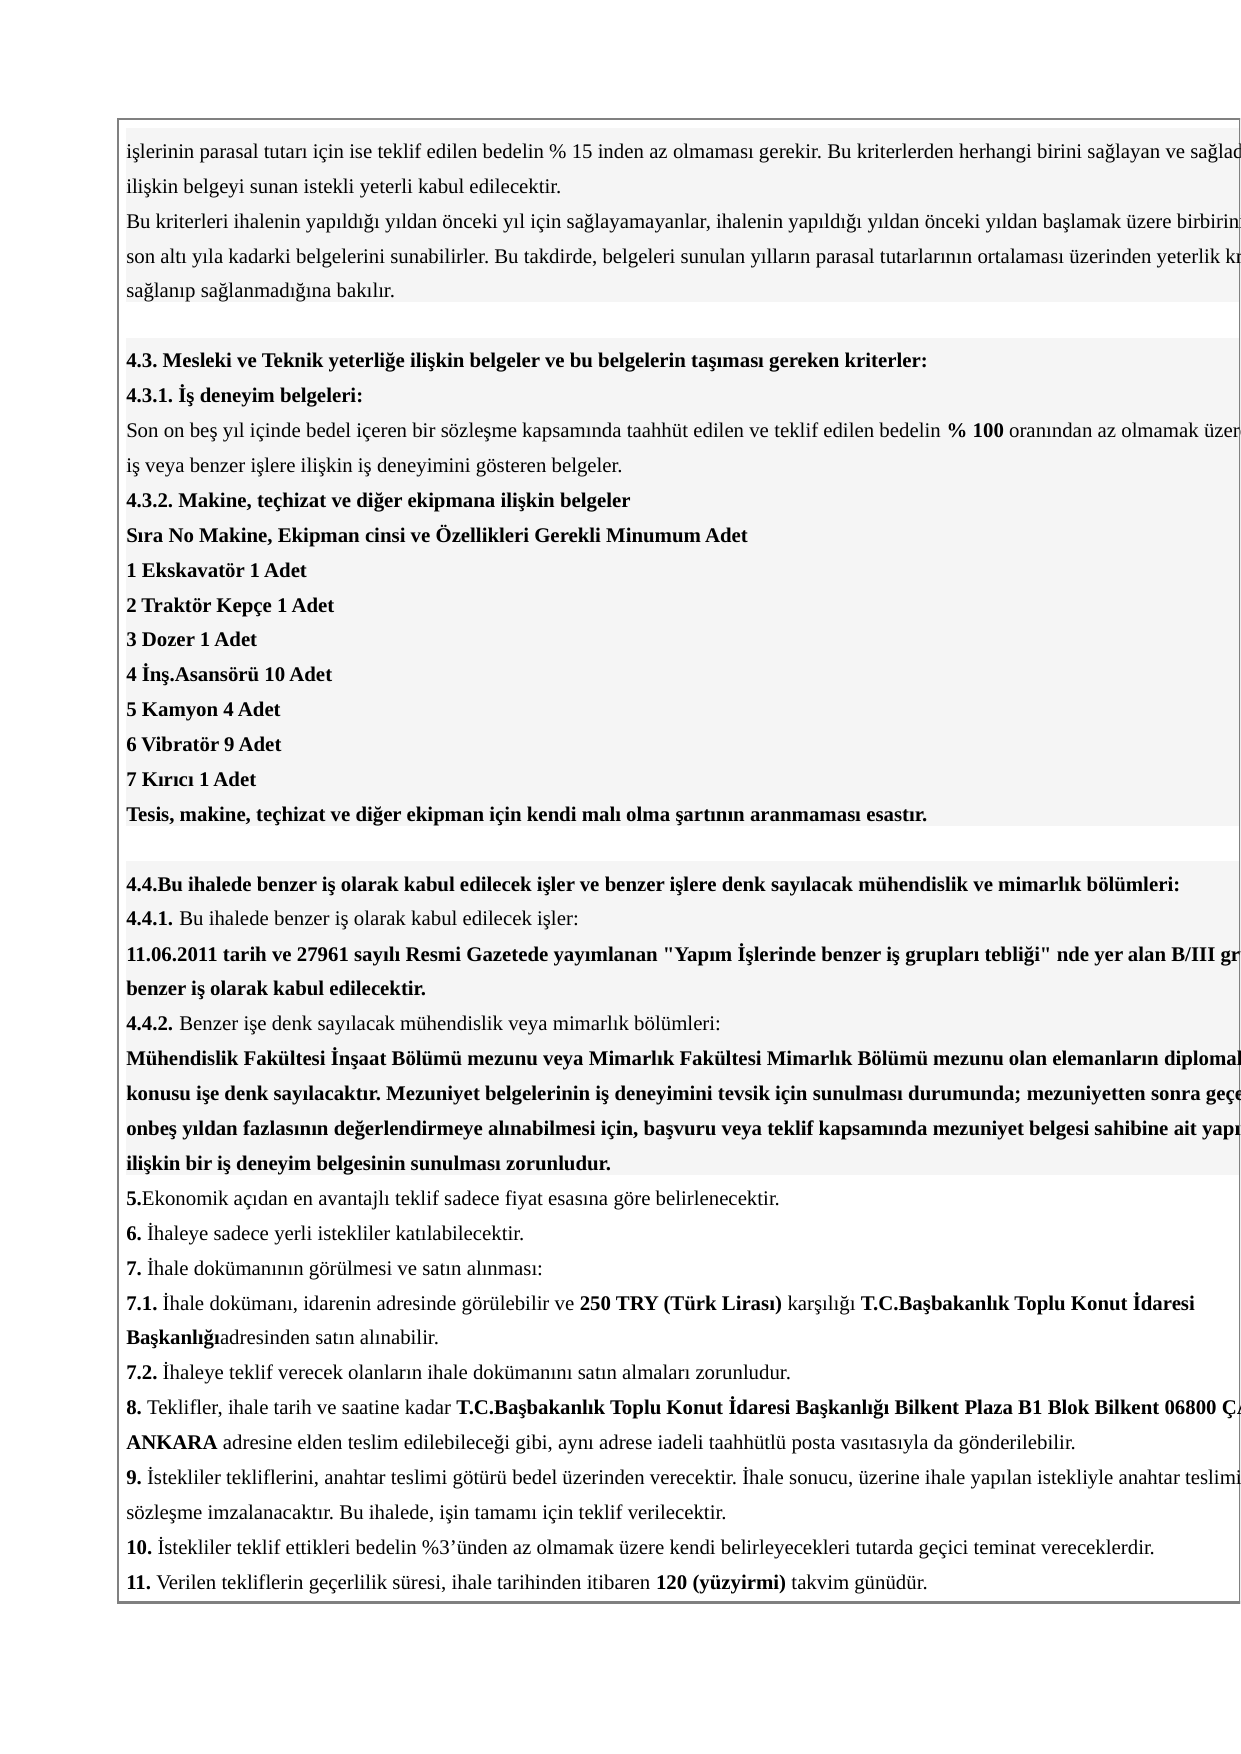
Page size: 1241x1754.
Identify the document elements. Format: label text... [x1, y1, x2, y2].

table_cell Son on beş yıl içinde bedel içeren bir sözleşme kapsamında taahhüt edilen ve teklif edilen bedelin % 100 oranından az olmamak üzere ihale konusu iş veya benzer işlere ilişkin iş deneyimini gösteren belgeler. [126, 407, 1239, 477]
table_cell 4.3.2. Makine, teçhizat ve diğer ekipmana ilişkin belgeler [126, 477, 1239, 512]
table_cell Sıra No Makine, Ekipman cinsi ve Özellikleri Gerekli Minumum Adet 1 Ekskavatör 1 Adet 2 Traktör Kepçe 1 Adet 3 Dozer 1 Adet 4 İnş.Asansörü 10 Adet 5 Kamyon 4 Adet 6 Vibratör 9 Adet 7 Kırıcı 1 Adet Tesis, makine, teçhizat ve diğer ekipman için kendi malı olma şartının aranmaması esastır. [126, 512, 1239, 826]
table_cell 4.4.1. Bu ihalede benzer iş olarak kabul edilecek işler: [126, 896, 1239, 931]
table_cell 4.4.2. Benzer işe denk sayılacak mühendislik veya mimarlık bölümleri: [126, 1000, 1239, 1035]
table_header T.C. BAŞBAKANLIK TOPLU KONUT İDARESİ BAŞKANLIĞI (TOKİ) İHALE İLANI YAPIM İŞİ YAPTIRILACAKTIR. Toplu Konut İdaresi Başkanlığı Toplu Konut İdaresi Başkanlığı Kütahya İli Tavşanlı İlçesi Hanımçeşme Mevkii ve Moymul Mahallesinde yapılacak 1'er Adet 16 Derslikli İlköğretim Okulu İnşaatları ile Altyapı ve Çevre Düzenlemesi İşi yapım işi 4734 sayılı Kamu İhale Kanununun 19 uncu maddesine göre açık ihale usulü ile ihale edilecektir. İhaleye ilişkin ayrıntılı bilgiler aşağıda yer almaktadır. 2-İhale konusu yapım işinin 3- İhalenin 4. İhaleye katılabilme şartları ve istenilen belgeler ile yeterlik değerlendirmesinde uygulanacak kriterler: 4.1. İhaleye katılma şartları ve istenilen belgeler: 4.1.1. Mevzuatı gereği kayıtlı olduğu Ticaret ve/veya Sanayi Odası ya da Esnaf ve Sanatkarlar Odası veya ilgili Meslek Odası Belgesi. 4.1.1.1. Gerçek kişi olması halinde, kayıtlı olduğu ticaret ve/veya sanayi odasından ya da esnaf ve sânatkar odasından veya ilgili meslek odasından, ilk ilan veya ihale tarihinin içinde bulunduğu yılda alınmış, odaya kayıtlı olduğunu gösterir belge, 4.1.1.2. Tüzel kişi olması halinde, ilgili mevzuatı gereği kayıtlı bulunduğu Ticaret ve/veya Sanayi Odasından, ilk ilan veya ihale tarihinin içinde bulunduğu yılda alınmış, tüzel kişiliğin odaya kayıtlı olduğunu gösterir belge, 4.1.2. Teklif vermeye yetkili olduğunu gösteren İmza Beyannamesi veya İmza Sirküleri. 4.1.2.1. Gerçek kişi olması halinde, noter tasdikli imza beyannamesi. 4.1.2.2. Tüzel kişi olması halinde, ilgisine göre tüzel kişiliğin ortakları, üyeleri veya kurucuları ile tüzel kişiliğin yönetimindeki görevlileri belirten son durumu gösterir Ticaret Sicil Gazetesi, bu bilgilerin tamamının bir Ticaret Sicil Gazetesinde bulunmaması halinde, bu bilgilerin tümünü göstermek üzere ilgili Ticaret Sicil Gazeteleri veya bu hususları gösteren belgeler ile tüzel kişiliğin noter tasdikli imza sirküleri, 4.1.3. Şekli ve içeriği İdari Şartnamede belirlenen teklif mektubu. 4.1.4. Şekli ve içeriği İdari Şartnamede belirlenen geçici teminat. 4.1.5İhale konusu işte idarenin onayı ile alt yüklenici çalıştırılabilir. Ancak işin tamamı alt yüklenicilere yaptırılamaz. 4.1.6 Tüzel kişi tarafından iş deneyimi göstermek üzere sunulan belgenin, tüzel kişiliğin yarısından fazla hissesine sahip ortağına ait olması halinde, ticaret ve sanayi odası/ticaret odası bünyesinde bulunan ticaret sicil memurlukları veya yeminli mali müşavir ya da serbest muhasebeci mali müşavir tarafından ilk ilan tarihinden sonra düzenlenen ve düzenlendiği tarihten geriye doğru son bir yıldır kesintisiz olarak bu şartın korunduğunu gösteren belge. 5.Ekonomik açıdan en avantajlı teklif sadece fiyat esasına göre belirlenecektir. 6. İhaleye sadece yerli istekliler katılabilecektir. 7. İhale dokümanının görülmesi ve satın alınması: 7.1. İhale dokümanı, idarenin adresinde görülebilir ve 250 TRY (Türk Lirası) karşılığı T.C.Başbakanlık Toplu Konut İdaresi Başkanlığıadresinden satın alınabilir. 7.2. İhaleye teklif verecek olanların ihale dokümanını satın almaları zorunludur. 8. Teklifler, ihale tarih ve saatine kadar T.C.Başbakanlık Toplu Konut İdaresi Başkanlığı Bilkent Plaza B1 Blok Bilkent 06800 ÇANKAYA/ ANKARA adresine elden teslim edilebileceği gibi, aynı adrese iadeli taahhütlü posta vasıtasıyla da gönderilebilir. 9. İstekliler tekliflerini, anahtar teslimi götürü bedel üzerinden verecektir. İhale sonucu, üzerine ihale yapılan istekliyle anahtar teslimi götürü bedel sözleşme imzalanacaktır. Bu ihalede, işin tamamı için teklif verilecektir. 10. İstekliler teklif ettikleri bedelin %3’ünden az olmamak üzere kendi belirleyecekleri tutarda geçici teminat vereceklerdir. 11. Verilen tekliflerin geçerlilik süresi, ihale tarihinden itibaren 120 (yüzyirmi) takvim günüdür. 12. Konsorsiyum olarak ihaleye teklif verilemez. 13. Diğer hususlar: İhalede Uygulanacak Sınır Değer Katsayısı (N) : 1,00 [119, 120, 1239, 1601]
table_header 4.3. Mesleki ve Teknik yeterliğe ilişkin belgeler ve bu belgelerin taşıması gereken kriterler: [126, 338, 1239, 372]
table_cell İsteklinin ihalenin yapıldığı yıldan önceki yıla ait, aşağıda belirtilen belgelerden birini sunması yeterlidir; a) Toplam cirosunu gösteren gelir tablosu, b) Taahhüt altında devam eden yapım işlerinin gerçekleştirilen kısmının veya bitirilen yapım işlerinin parasal tutarını gösteren faturalar. İsteklinin cirosunun teklif ettiği bedelin % 25 inden, taahhüt altında devam eden yapım işlerinin gerçekleştirilen kısmının veya bitirilen yapım işlerinin parasal tutarı için ise teklif edilen bedelin % 15 inden az olmaması gerekir. Bu kriterlerden herhangi birini sağlayan ve sağladığı kritere ilişkin belgeyi sunan istekli yeterli kabul edilecektir. Bu kriterleri ihalenin yapıldığı yıldan önceki yıl için sağlayamayanlar, ihalenin yapıldığı yıldan önceki yıldan başlamak üzere birbirini takip eden son altı yıla kadarki belgelerini sunabilirler. Bu takdirde, belgeleri sunulan yılların parasal tutarlarının ortalaması üzerinden yeterlik kriterlerinin sağlanıp sağlanmadığına bakılır. [126, 128, 1239, 302]
table_cell 4.3.1. İş deneyim belgeleri: [126, 372, 1239, 407]
table_header 4.4.Bu ihalede benzer iş olarak kabul edilecek işler ve benzer işlere denk sayılacak mühendislik ve mimarlık bölümleri: [126, 861, 1239, 896]
table_cell 11.06.2011 tarih ve 27961 sayılı Resmi Gazetede yayımlanan "Yapım İşlerinde benzer iş grupları tebliği" nde yer alan B/III grubu işler benzer iş olarak kabul edilecektir. [126, 931, 1239, 1000]
table_cell Mühendislik Fakültesi İnşaat Bölümü mezunu veya Mimarlık Fakültesi Mimarlık Bölümü mezunu olan elemanların diplomaları ihale konusu işe denk sayılacaktır. Mezuniyet belgelerinin iş deneyimini tevsik için sunulması durumunda; mezuniyetten sonra geçen sürenin onbeş yıldan fazlasının değerlendirmeye alınabilmesi için, başvuru veya teklif kapsamında mezuniyet belgesi sahibine ait yapım işine ilişkin bir iş deneyim belgesinin sunulması zorunludur. [126, 1035, 1239, 1175]
